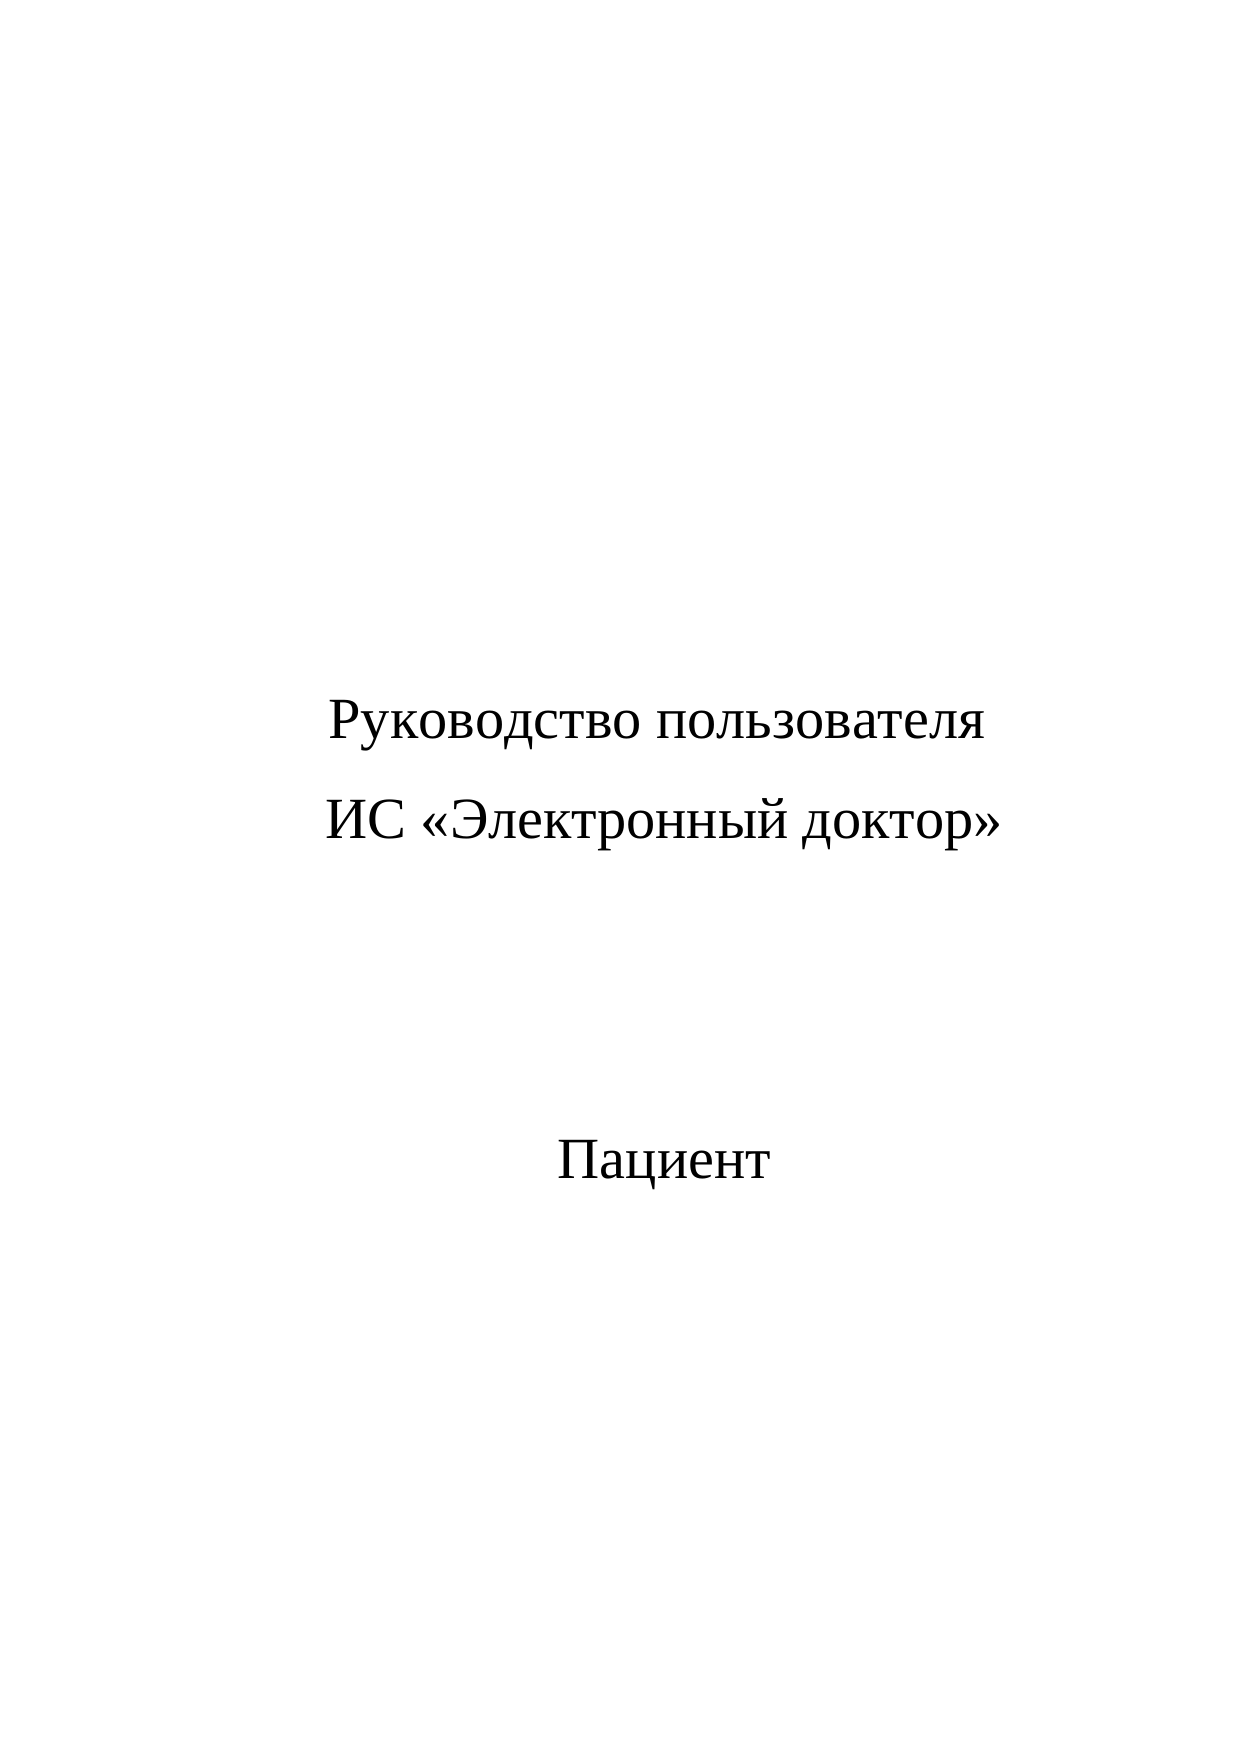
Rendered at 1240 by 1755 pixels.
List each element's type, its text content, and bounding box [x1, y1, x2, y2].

text Пациент [177, 1124, 1151, 1191]
text Руководство пользователя ИС «Электронный доктор» [177, 684, 1151, 851]
